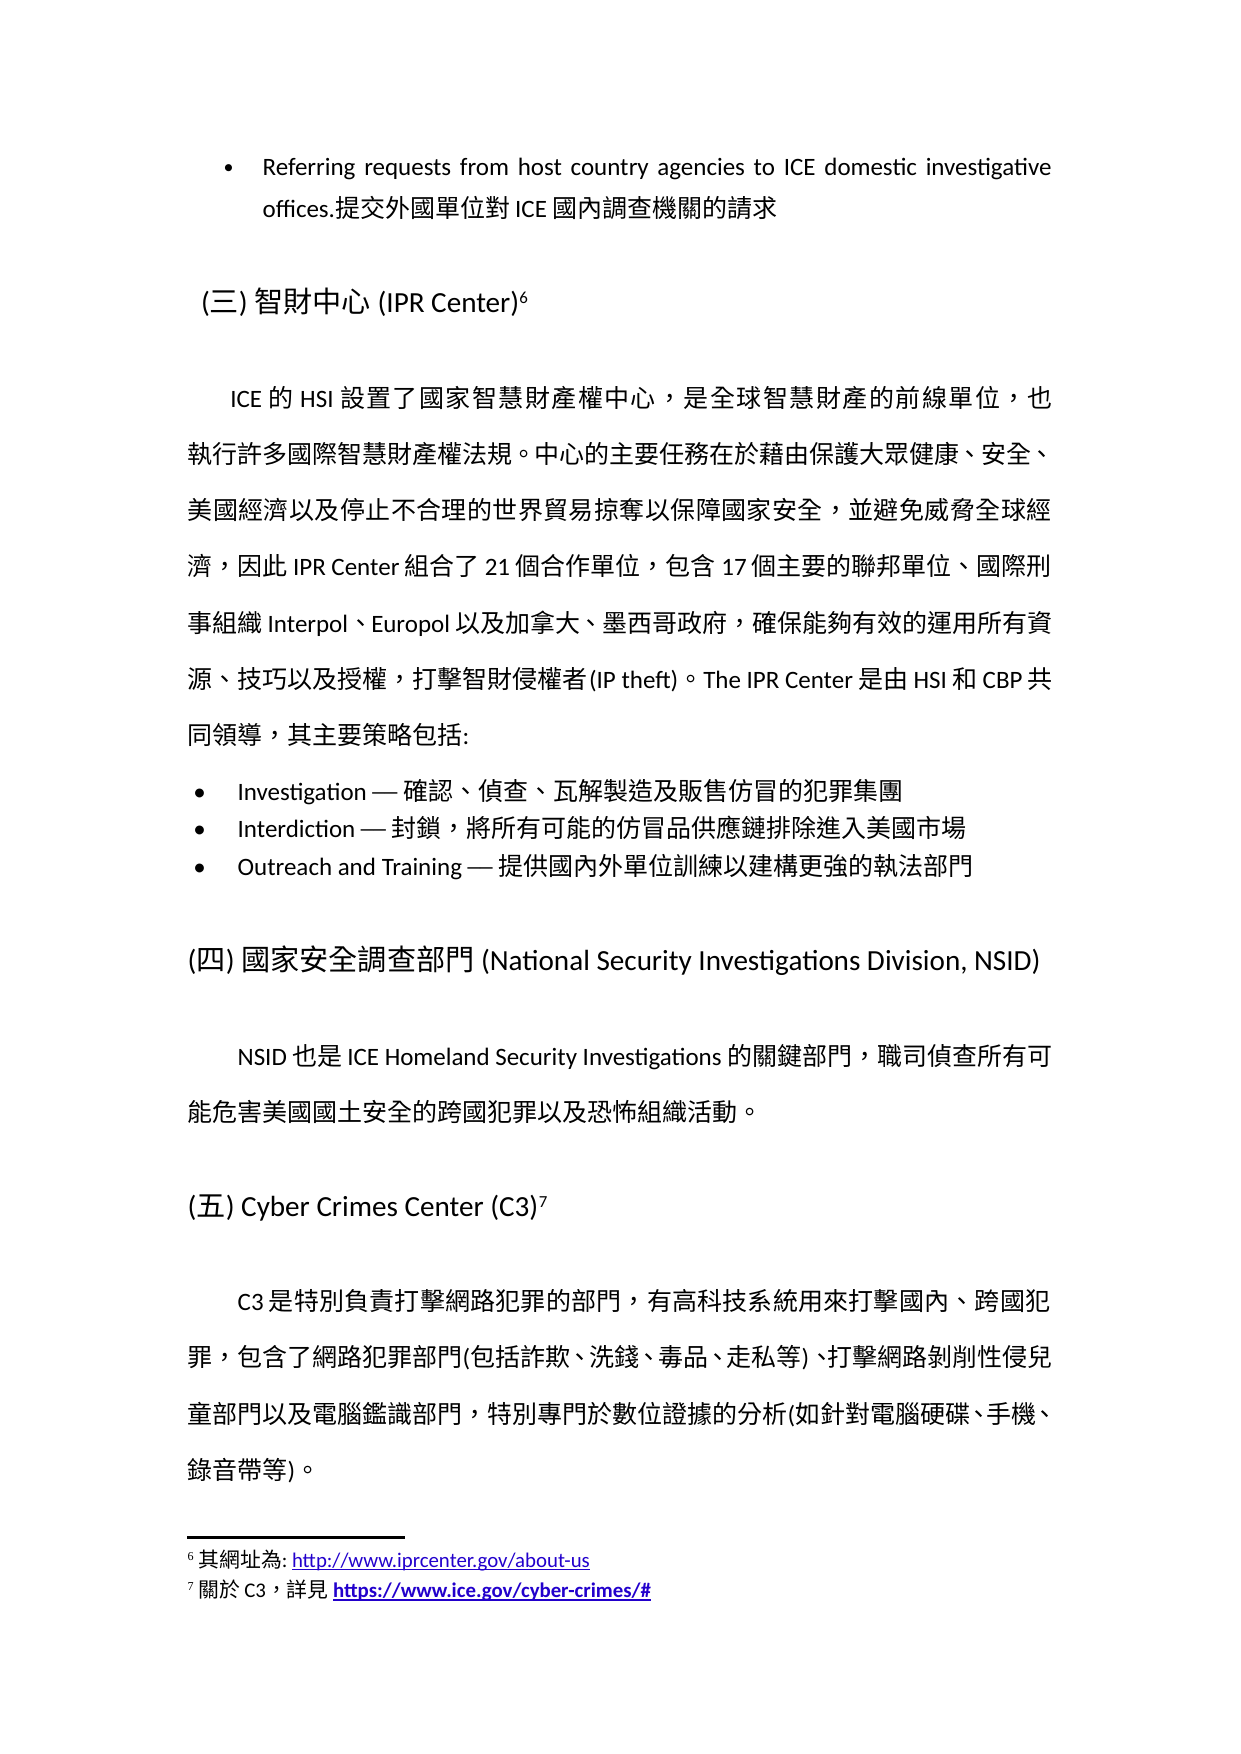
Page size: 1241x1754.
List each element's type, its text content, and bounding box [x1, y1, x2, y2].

text • Investigation ── 確認、偵查、瓦解製造及販售仿冒的犯罪集團 [187, 771, 1053, 808]
text (三) 智財中心 (IPR Center) [187, 262, 1053, 337]
text ICE的HSI設置了國家智慧財產權中心，是全球智慧財產的前線單位，也 執行許多國際智慧財產權法規。中心的主要任務在於藉由保護大眾健康、安全、美國經濟以及停止不合理的世界貿易掠奪以保障國家安全，並避免威脅全球經 濟，因此IPR Center組合了21 個合作單位，包含17個主要的聯邦單位、國際刑事組織Interpol、Europol以及加拿大、墨西哥政府，確保能夠有效的運用所有資源、技巧以及授權，打擊智財侵權者(IP theft)。The IPR Center是由HSI 和CBP共同領導，其主要策略包括: [187, 377, 1053, 752]
text (五) Cyber Crimes Center (C3) [187, 1166, 1053, 1241]
text 其網址為: http://www.iprcenter.gov/about-us [187, 1543, 1053, 1574]
text • Interdiction ── 封鎖，將所有可能的仿冒品供應鏈排除進入美國市場 [187, 808, 1053, 846]
text NSID也是ICE Homeland Security Investigations的關鍵部門，職司偵查所有可能危害美國國土安全的跨國犯罪以及恐怖組織活動。 [187, 1035, 1053, 1129]
text (四) 國家安全調查部門 (National Security Investigations Division, NSID) [187, 921, 1053, 996]
text C3是特別負責打擊網路犯罪的部門，有高科技系統用來打擊國內、跨國犯罪，包含了網路犯罪部門(包括詐欺、洗錢、毒品、走私等)、打擊網路剝削性侵兒童部門以及電腦鑑識部門，特別專門於數位證據的分析(如針對電腦硬碟、手機、錄音帶等)。 [187, 1281, 1053, 1487]
text • Outreach and Training ── 提供國內外單位訓練以建構更強的執法部門 [187, 846, 1053, 883]
list Referring requests from host country agencies to ICE domestic investigative offices.提交外國單位對ICE國內調查機關的請求 [225, 150, 1053, 225]
text 關於C3，詳見 https://www.ice.gov/cyber-crimes/# [187, 1574, 1053, 1604]
